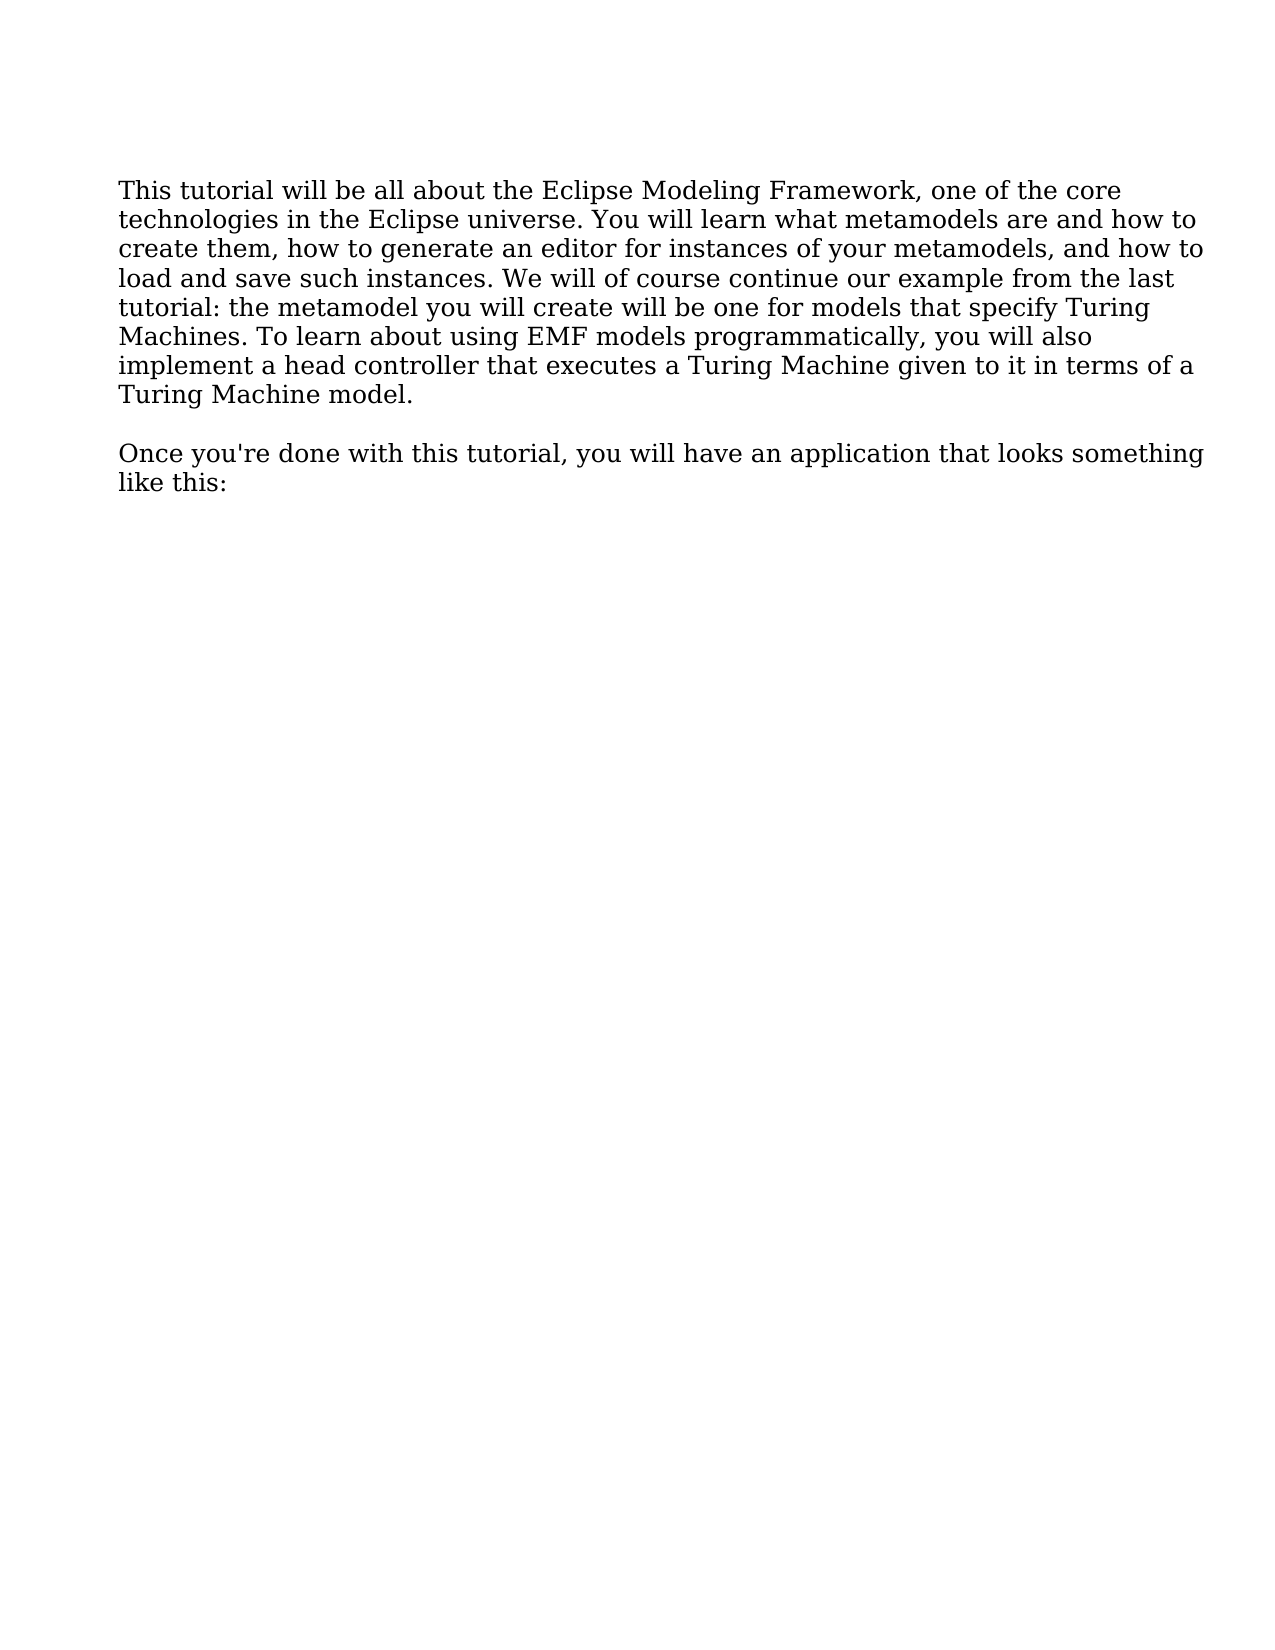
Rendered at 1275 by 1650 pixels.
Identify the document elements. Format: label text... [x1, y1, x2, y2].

text Once you're done with this tutorial, you will have an application that looks something like this: [118, 439, 1216, 497]
text This tutorial will be all about the Eclipse Modeling Framework, one of the core technologies in the Eclipse universe. You will learn what metamodels are and how to create them, how to generate an editor for instances of your metamodels, and how to load and save such instances. We will of course continue our example from the last tutorial: the metamodel you will create will be one for models that specify Turing Machines. To learn about using EMF models programmatically, you will also implement a head controller that executes a Turing Machine given to it in terms of a Turing Machine model. [118, 176, 1216, 410]
